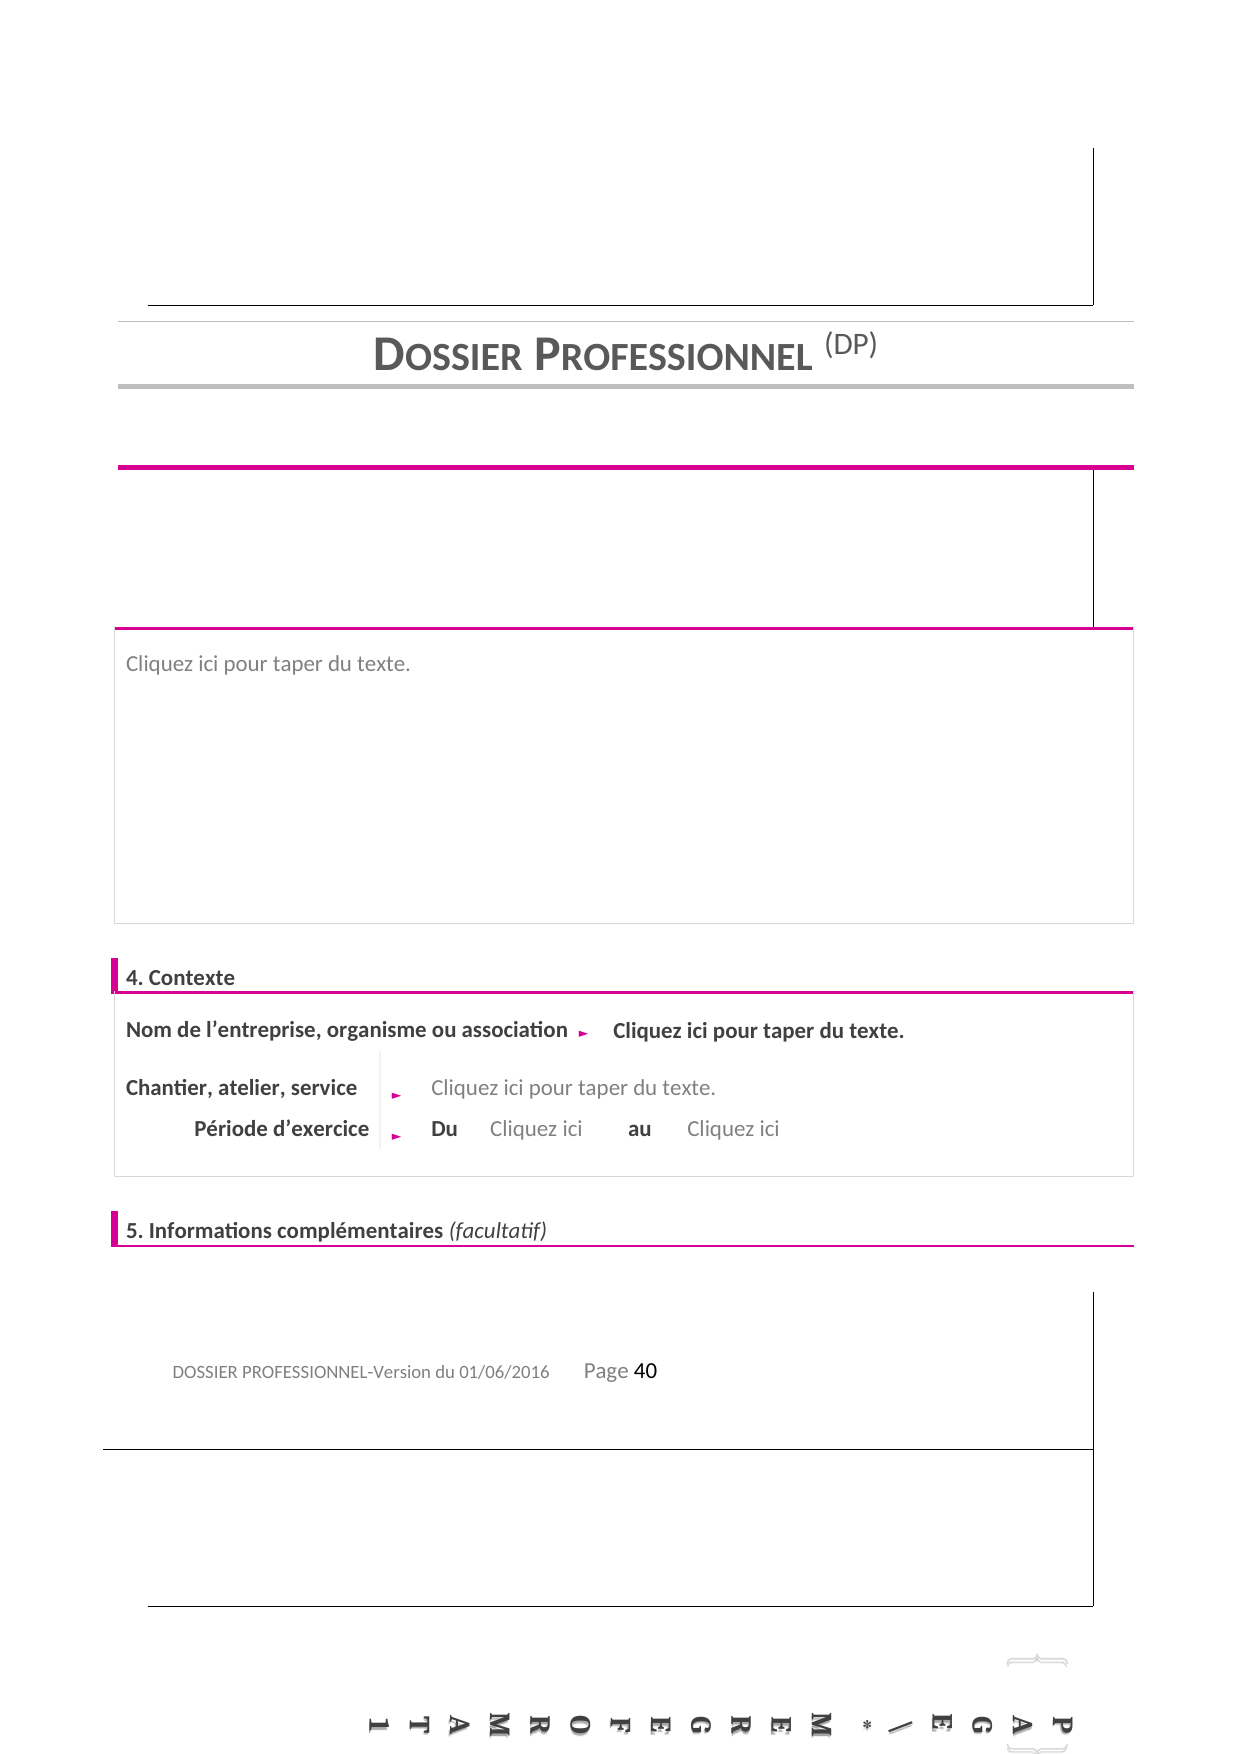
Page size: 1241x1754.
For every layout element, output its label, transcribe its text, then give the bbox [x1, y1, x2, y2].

table_cell Cliquez ici pour taper du texte. [602, 1003, 1133, 1051]
table_cell ► [381, 1067, 420, 1108]
table_cell ► [381, 1108, 420, 1149]
table_cell [115, 924, 1133, 957]
table_cell Du [420, 1108, 479, 1149]
table_cell Cliquez ici pour taper du texte. [420, 1067, 1133, 1108]
table_cell Chantier, atelier, service [115, 1067, 379, 1108]
table_cell [115, 994, 602, 1003]
table_cell [381, 1051, 1133, 1067]
table_cell au [617, 1108, 676, 1149]
table_cell Cliquez ici [676, 1108, 1133, 1149]
table_cell Cliquez ici [479, 1108, 617, 1149]
table_cell [602, 994, 1133, 1003]
table_cell 4. Contexte [118, 958, 1133, 991]
table_cell Cliquez ici pour taper du texte. [115, 630, 1133, 922]
table_cell 5. Informations complémentaires (facultatif) [118, 1211, 1133, 1244]
table_cell [115, 1149, 1133, 1176]
table_cell [115, 1051, 379, 1067]
table_cell Nom de l’entreprise, organisme ou association ► [115, 1003, 602, 1051]
table_cell Période d’exercice [115, 1108, 379, 1149]
table_cell [115, 1177, 1133, 1211]
